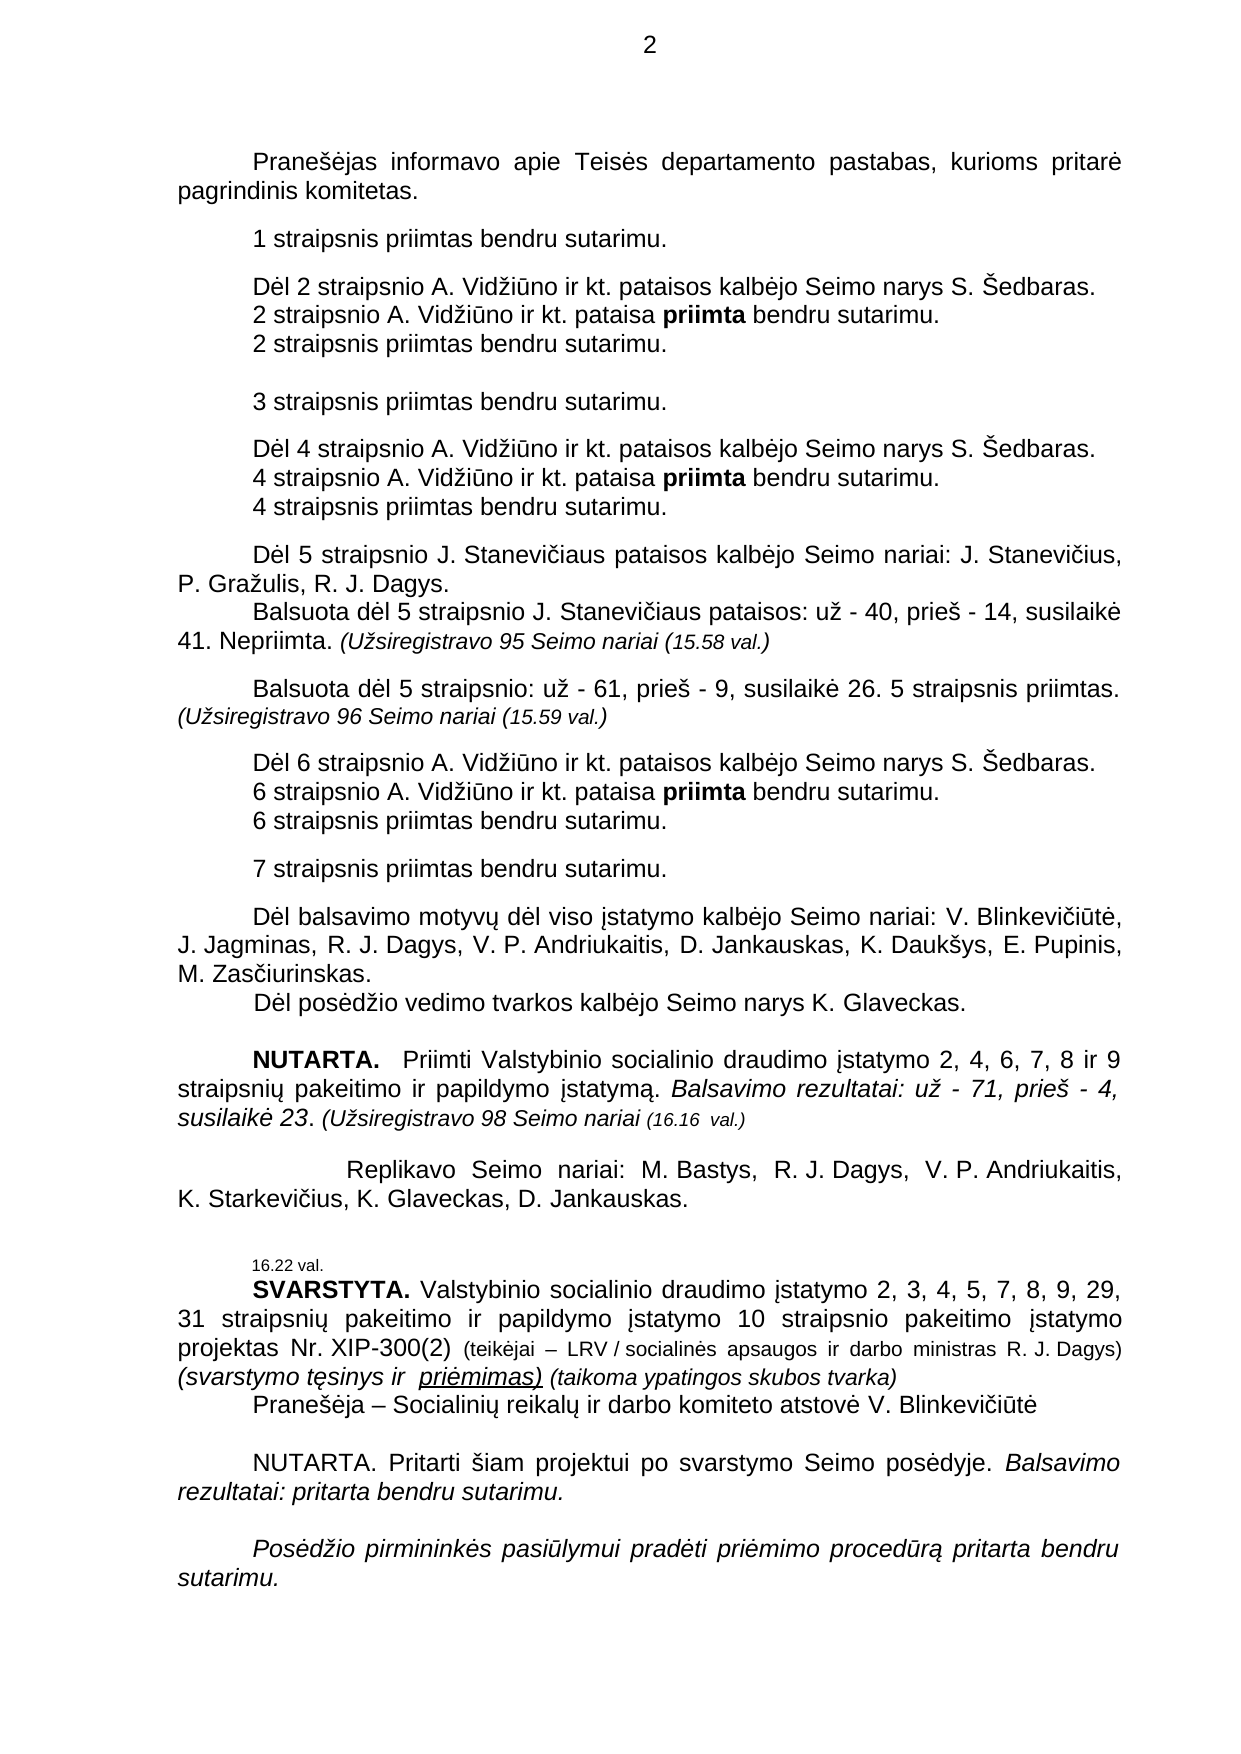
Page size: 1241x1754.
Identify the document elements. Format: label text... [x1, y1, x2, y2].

text 6 straipsnio A. Vidžiūno ir kt. pataisa priimta bendru sutarimu. [177, 777, 1122, 806]
text Balsuota dėl 5 straipsnio: už - 61, prieš - 9, susilaikė 26. 5 straipsnis priimtas. (Užsiregistravo 96 Seimo nariai (15.59 val.) [177, 674, 1122, 729]
text Dėl balsavimo motyvų dėl viso įstatymo kalbėjo Seimo nariai: V. Blinkevičiūtė, J. Jagminas, R. J. Dagys, V. P. Andriukaitis, D. Jankauskas, K. Daukšys, E. Pupinis, M. Zasčiurinskas. [177, 902, 1122, 988]
text Dėl 5 straipsnio J. Stanevičiaus pataisos kalbėjo Seimo nariai: J. Stanevičius, P. Gražulis, R. J. Dagys. [177, 540, 1122, 597]
text 2 straipsnis priimtas bendru sutarimu. [177, 329, 1122, 358]
text Balsuota dėl 5 straipsnio J. Stanevičiaus pataisos: už - 40, prieš - 14, susilaikė 41. Nepriimta. (Užsiregistravo 95 Seimo nariai (15.58 val.) [177, 597, 1122, 655]
text NUTARTA. Pritarti šiam projektui po svarstymo Seimo posėdyje. Balsavimo rezultatai: pritarta bendru sutarimu. [177, 1448, 1122, 1505]
text NUTARTA. Priimti Valstybinio socialinio draudimo įstatymo 2, 4, 6, 7, 8 ir 9 straipsnių pakeitimo ir papildymo įstatymą. Balsavimo rezultatai: už - 71, prieš - 4, susilaikė 23. (Užsiregistravo 98 Seimo nariai (16.16 val.) [177, 1045, 1122, 1132]
text Dėl 4 straipsnio A. Vidžiūno ir kt. pataisos kalbėjo Seimo narys S. Šedbaras. [177, 434, 1122, 463]
text Replikavo Seimo nariai: M. Bastys, R. J. Dagys, V. P. Andriukaitis, K. Starkevičius, K. Glaveckas, D. Jankauskas. [177, 1156, 1122, 1213]
text 3 straipsnis priimtas bendru sutarimu. [177, 386, 1122, 415]
text 4 straipsnio A. Vidžiūno ir kt. pataisa priimta bendru sutarimu. [177, 463, 1122, 492]
text SVARSTYTA. Valstybinio socialinio draudimo įstatymo 2, 3, 4, 5, 7, 8, 9, 29, 31 straipsnių pakeitimo ir papildymo įstatymo 10 straipsnio pakeitimo įstatymo projektas Nr. XIP-300(2) (teikėjai – LRV / socialinės apsaugos ir darbo ministras R. J. Dagys) (svarstymo tęsinys ir priėmimas) (taikoma ypatingos skubos tvarka) [177, 1275, 1122, 1390]
text Dėl posėdžio vedimo tvarkos kalbėjo Seimo narys K. Glaveckas. [177, 988, 1122, 1017]
text 1 straipsnis priimtas bendru sutarimu. [177, 223, 1122, 252]
text Posėdžio pirmininkės pasiūlymui pradėti priėmimo procedūrą pritarta bendru sutarimu. [177, 1534, 1122, 1592]
text 4 straipsnis priimtas bendru sutarimu. [177, 492, 1122, 521]
text 16.22 val. [177, 1256, 1122, 1275]
text Dėl 2 straipsnio A. Vidžiūno ir kt. pataisos kalbėjo Seimo narys S. Šedbaras. [177, 271, 1122, 300]
text Dėl 6 straipsnio A. Vidžiūno ir kt. pataisos kalbėjo Seimo narys S. Šedbaras. [177, 748, 1122, 777]
text 2 straipsnio A. Vidžiūno ir kt. pataisa priimta bendru sutarimu. [177, 300, 1122, 329]
text 6 straipsnis priimtas bendru sutarimu. [177, 806, 1122, 834]
text Pranešėjas informavo apie Teisės departamento pastabas, kurioms pritarė pagrindinis komitetas. [177, 147, 1122, 204]
text Pranešėja – Socialinių reikalų ir darbo komiteto atstovė V. Blinkevičiūtė [177, 1390, 1122, 1419]
text 7 straipsnis priimtas bendru sutarimu. [177, 854, 1122, 882]
